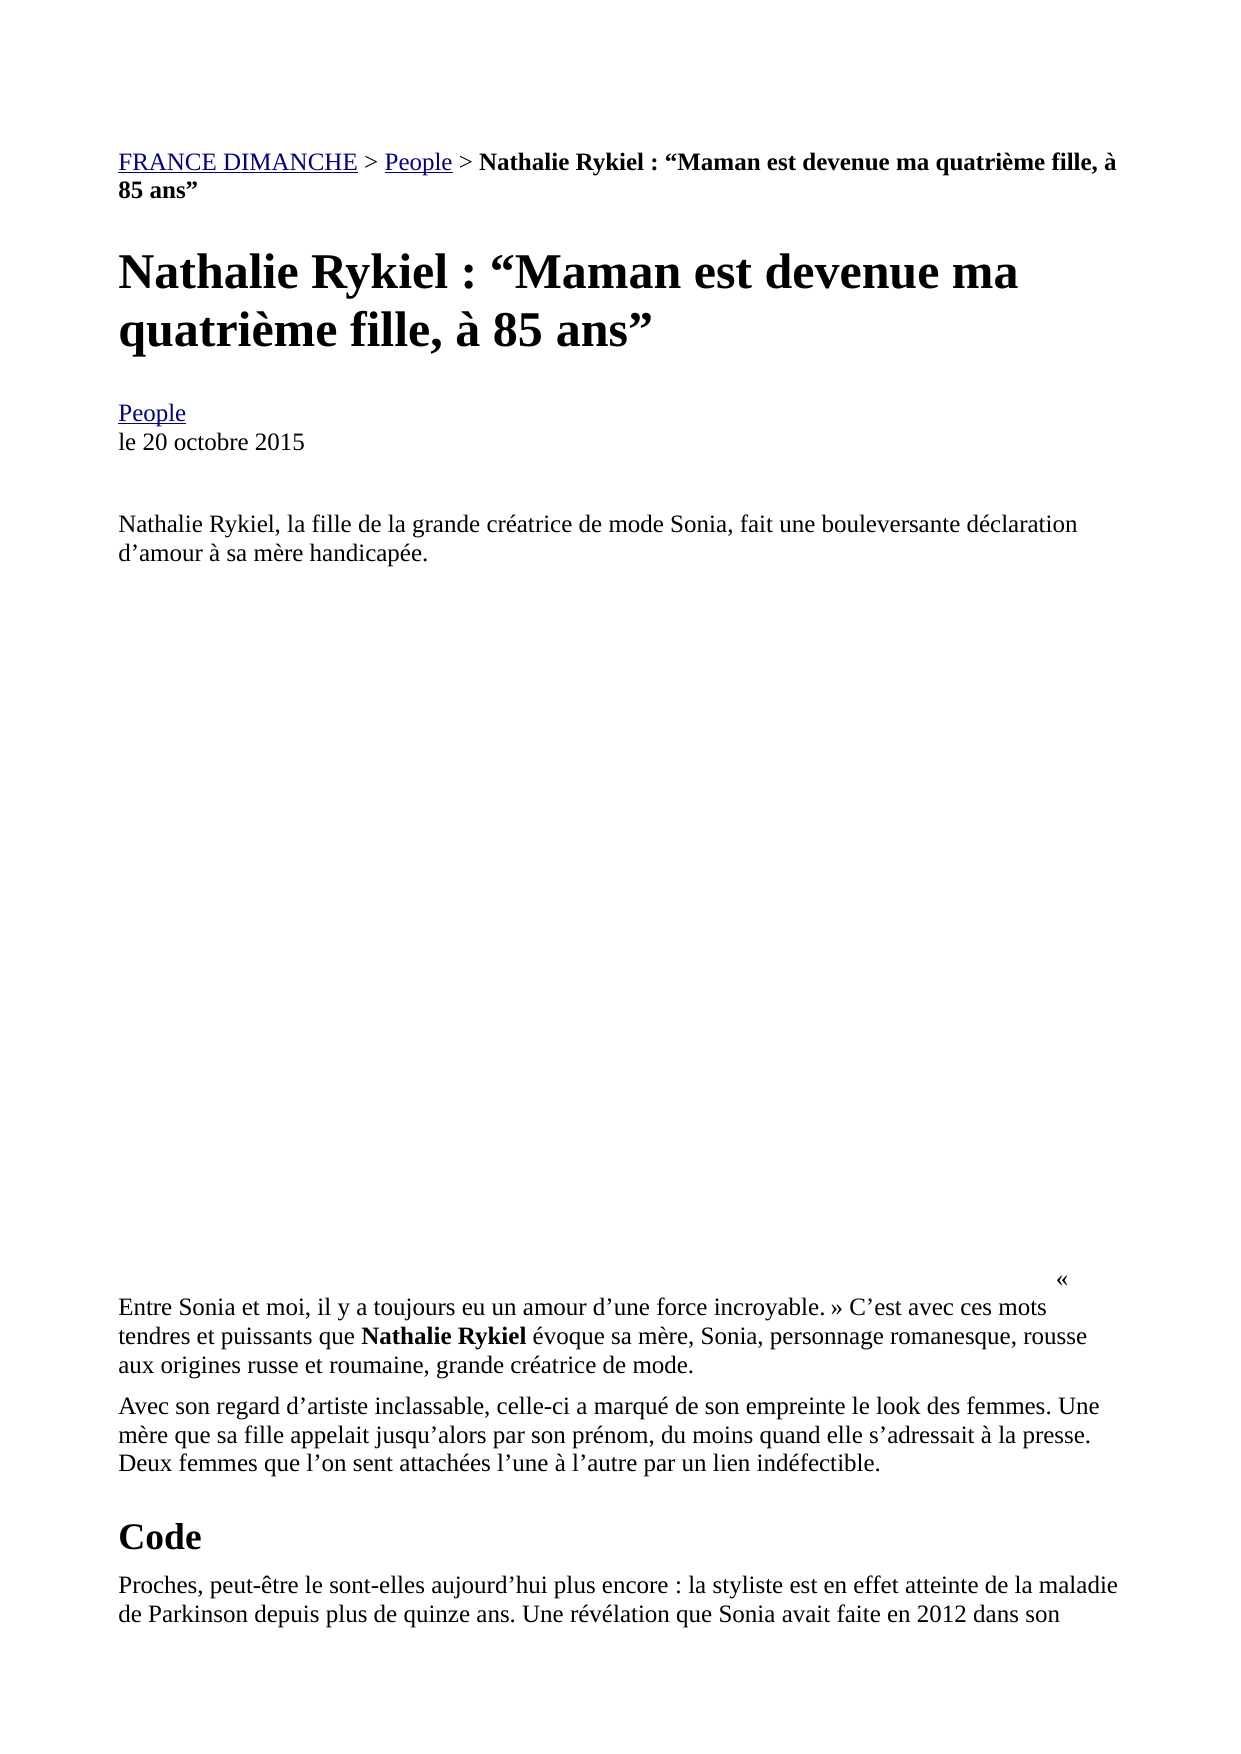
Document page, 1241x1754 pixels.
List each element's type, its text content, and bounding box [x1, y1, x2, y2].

subtitle Nathalie Rykiel : “Maman est devenue ma quatrième fille, à 85 ans” [118, 242, 1122, 357]
text Nathalie Rykiel, la fille de la grande créatrice de mode Sonia, fait une bouleversante déclaration d’amour à sa mère handicapée. [118, 509, 1122, 567]
text FRANCE DIMANCHE > People > Nathalie Rykiel : “Maman est devenue ma quatrième fille, à 85 ans” [118, 147, 1122, 204]
text « Entre Sonia et moi, il y a toujours eu un amour d’une force incroyable. » C’est avec ces mots tendres et puissants que Nathalie Rykiel évoque sa mère, Sonia, personnage romanesque, rousse aux origines russe et roumaine, grande créatrice de mode. [118, 662, 1122, 1378]
text Proches, peut-être le sont-elles aujourd’hui plus encore : la styliste est en effet atteinte de la maladie de Parkinson depuis plus de quinze ans. Une révélation que Sonia avait faite en 2012 dans son [118, 1570, 1122, 1628]
text People le 20 octobre 2015 [118, 369, 1122, 456]
text Avec son regard d’artiste inclassable, celle-ci a marqué de son empreinte le look des femmes. Une mère que sa fille appelait jusqu’alors par son prénom, du moins quand elle s’adressait à la presse. Deux femmes que l’on sent attachées l’une à l’autre par un lien indéfectible. [118, 1391, 1122, 1477]
subtitle Code [118, 1515, 1122, 1558]
